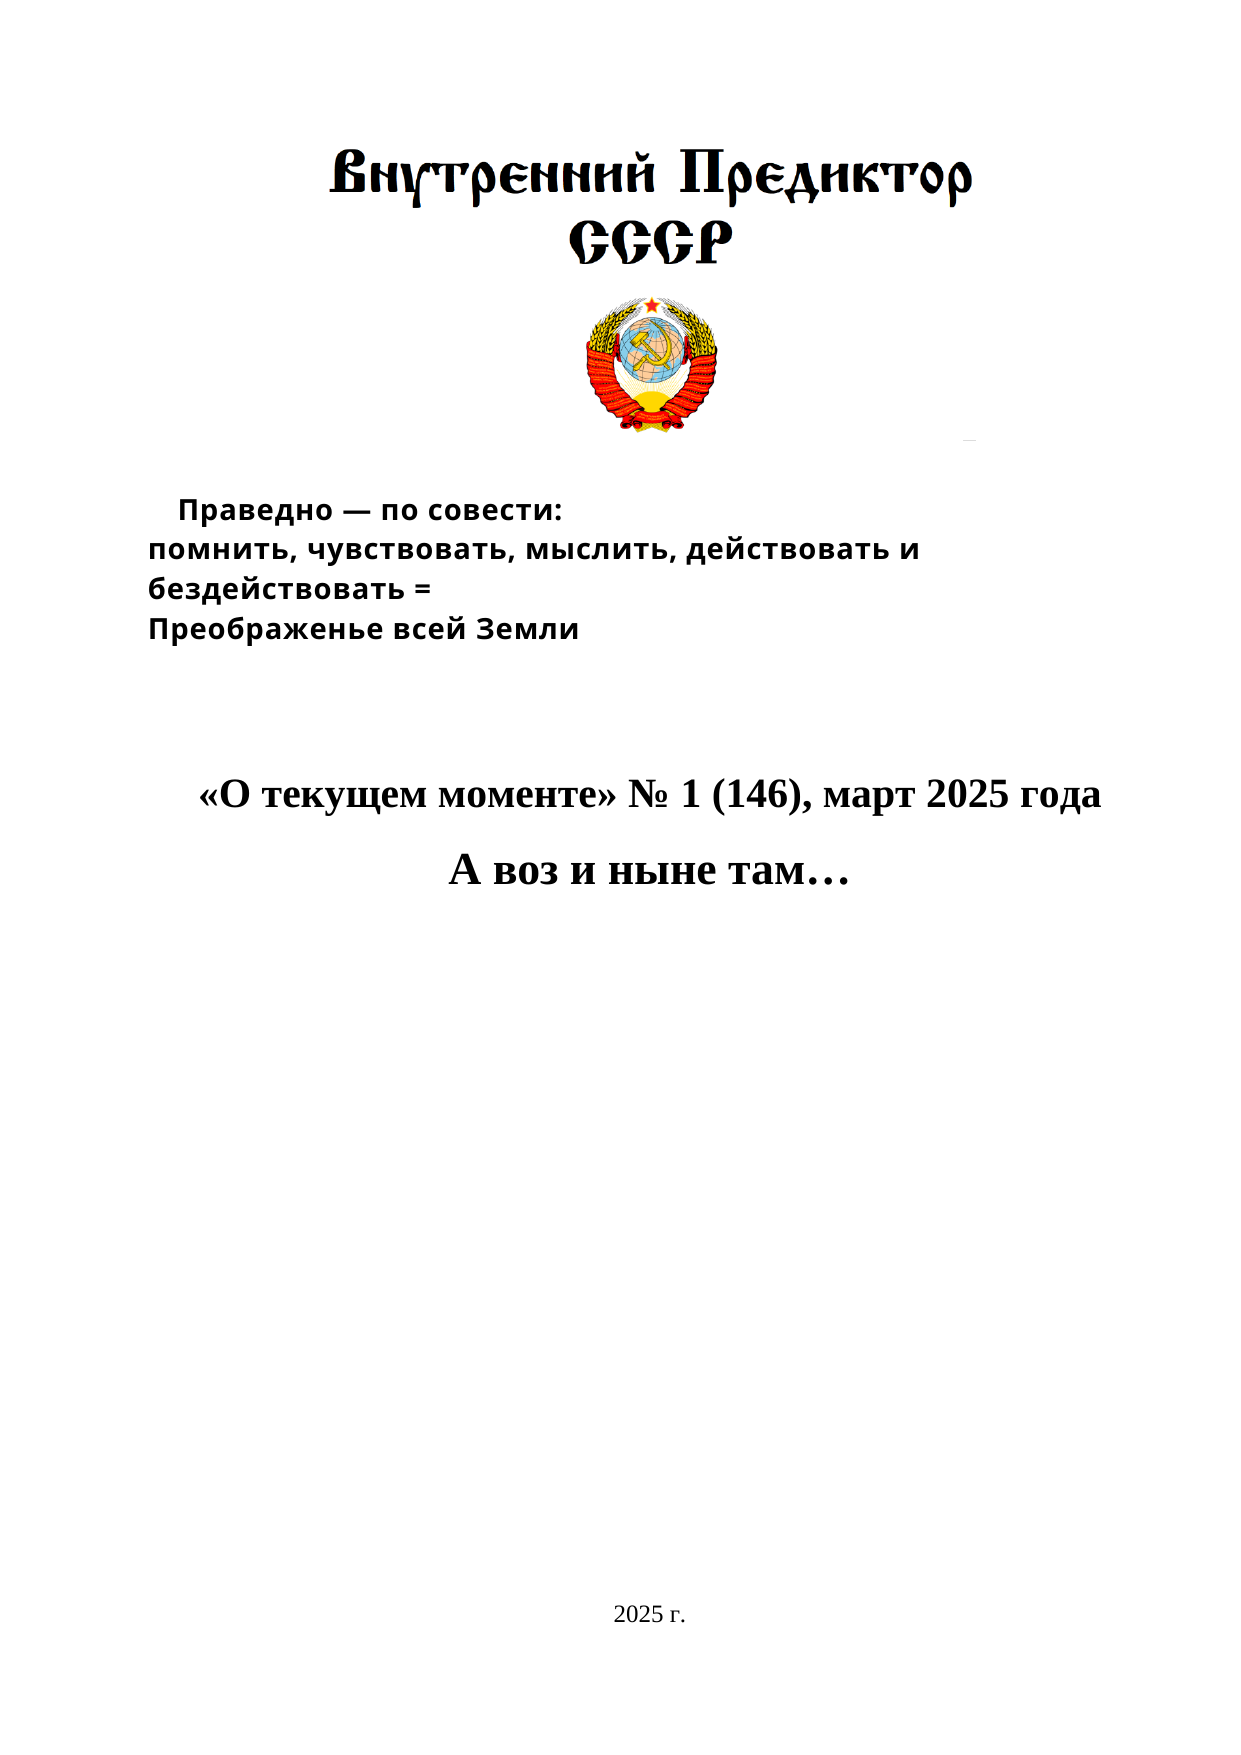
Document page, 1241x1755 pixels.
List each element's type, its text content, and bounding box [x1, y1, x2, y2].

text «О текущем моменте» № 1 (146), март 2025 года [148, 769, 1152, 817]
text А воз и ныне там… [148, 842, 1152, 894]
text Праведно — по совести: помнить, чувствовать, мыслить, действовать и бездействовать = Преображенье всей Земли [148, 489, 1152, 648]
text 2025 г. [148, 1599, 1152, 1628]
